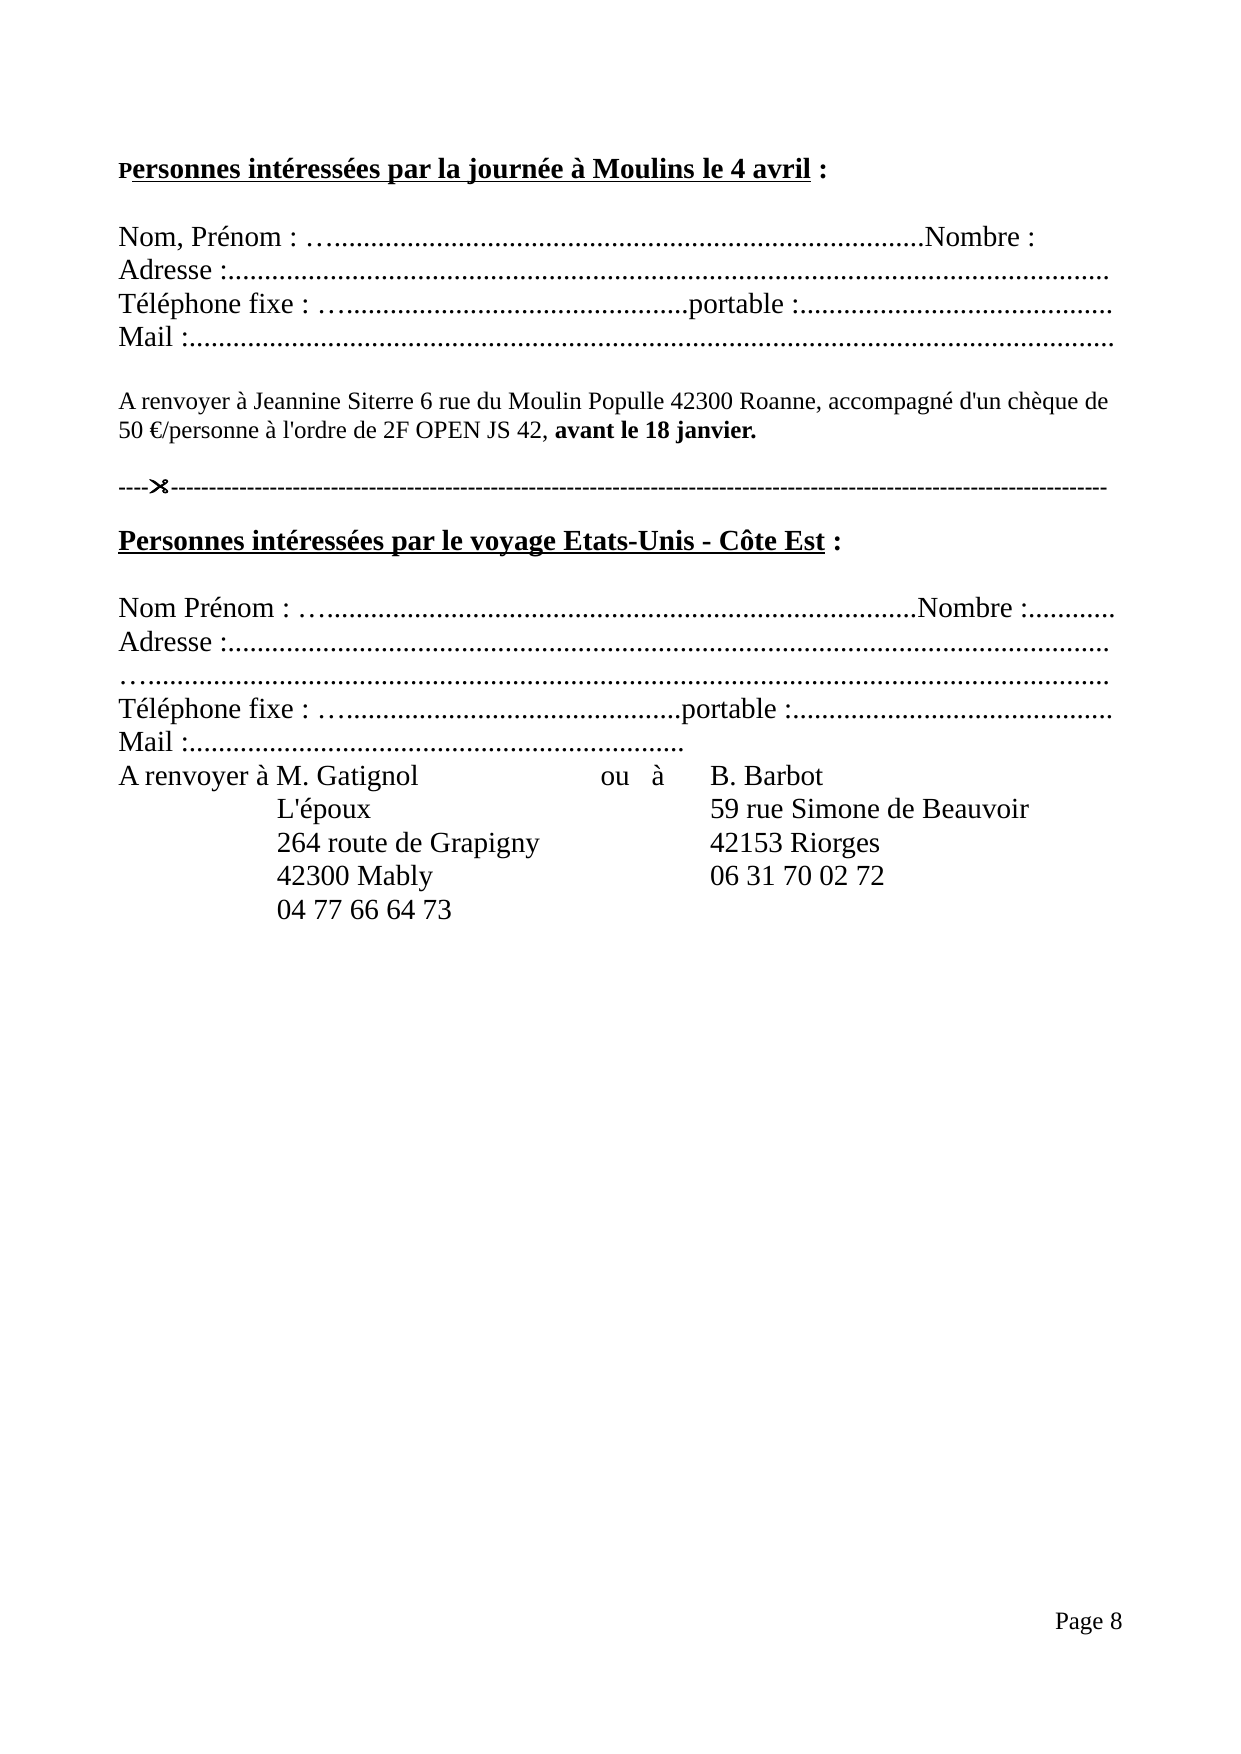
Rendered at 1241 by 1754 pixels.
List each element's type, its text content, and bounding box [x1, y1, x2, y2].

text Mail :............................................................................................................................... [118, 319, 1122, 353]
text ….................................................................................................................................... [118, 657, 1122, 691]
text Nom Prénom : ….................................................................................Nombre :............ Adresse :......................................................................................................................... [118, 590, 1122, 657]
text A renvoyer à M. Gatignol ou à B. Barbot [118, 758, 1122, 791]
text Téléphone fixe : …..............................................portable :............................................ [118, 691, 1122, 724]
text ------------------------------------------------------------------------------------------------------------------------------- [118, 473, 1122, 499]
text Mail :.................................................................... [118, 724, 1122, 758]
text Personnes intéressées par la journée à Moulins le 4 avril : [118, 152, 1122, 185]
text 264 route de Grapigny 42153 Riorges [118, 825, 1122, 858]
text L'époux 59 rue Simone de Beauvoir [118, 791, 1122, 825]
text Personnes intéressées par le voyage Etats-Unis - Côte Est : [118, 523, 1122, 557]
text 42300 Mably 06 31 70 02 72 [118, 858, 1122, 892]
text A renvoyer à Jeannine Siterre 6 rue du Moulin Populle 42300 Roanne, accompagné d'un chèque de 50 €/personne à l'ordre de 2F OPEN JS 42, avant le 18 janvier. [118, 386, 1122, 444]
text Nom, Prénom : ….................................................................................Nombre : Adresse :......................................................................................................................... [118, 219, 1122, 286]
text 04 77 66 64 73 [118, 892, 1122, 926]
text Téléphone fixe : …...............................................portable :........................................... [118, 286, 1122, 319]
